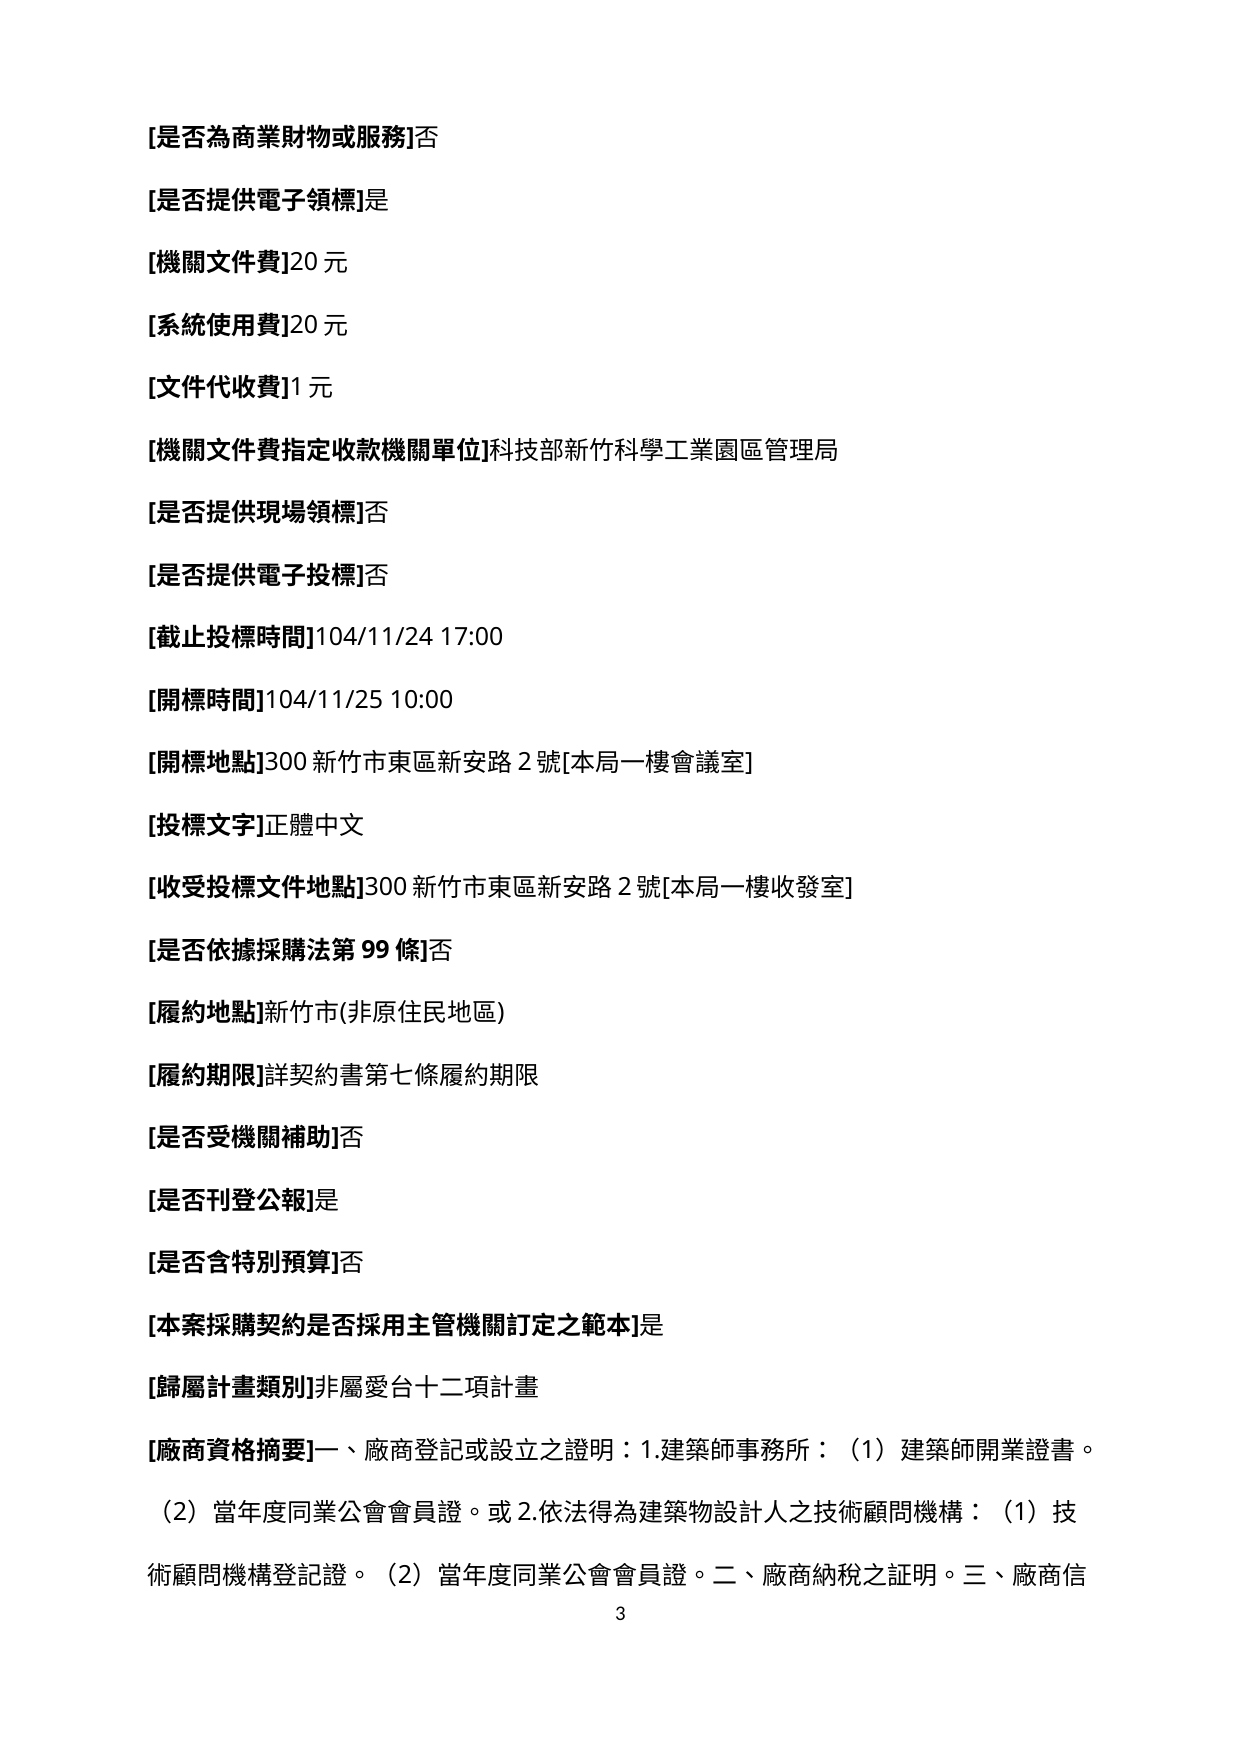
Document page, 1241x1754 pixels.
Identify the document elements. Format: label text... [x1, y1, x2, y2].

text [機關名稱]科技部新竹科學工業園區管理局 [標案名稱]園區廠房宿舍整修暨無障礙設施改善工程規劃設計及監造工作 [標案案號]SBIP-AD-104-012 [機關代碼]A.27.1 [單位名稱]科技部新竹科學工業園區管理局 [機關地址]300新竹市東區新安路2號 [聯絡人]吳聲育 [聯絡電話](03)5773311分機2546 [傳真號碼](03)5790081 [電子郵件信箱]buck@sipa.gov.tw [招標狀態]第一次限制性招標 [傳輸次數]01 [標的分類代碼及名稱]8673綜合工程服務 [財物採購性質]非屬財物之工程或勞務 [採購金額級距]公告金額以上未達查核金額 [預算金額]9,856,000元 [預算金額是否公開]是 [是否須繳納押標金]否 [後續擴充]否 [決標方式]準用最有利標 [依據法條]採購法第22條第1項第9款 [公告日]104/10/16 [是否複數決標]否 [是否訂有底價]是 [價格是否納入評選]是 [所占配分或權重是否為20%以上]是 [是否屬特殊採購]否 [是否已辦理公開閱覽]否 [是否屬統包]否 [是否屬共同供應契約採購]否 [是否屬二以上機關之聯合採購(不適用共同供應契約規定)]否 [是否應依公共工程專業技師簽證規則實施技師簽證]否 [是否採行協商措施]否 [是否適用採購法第104條或105條或招標期限標準第10條或第4條之1]否 [是否依據採購法第106條第1項第1款辦理]否 [辦理方式]自辦 [是否適用WTO政府採購協定(GPA)]是 [是否適用臺紐經濟合作協定(ANZTEC)]是 [是否適用臺星經濟夥伴協定(ASTEP)]是 [是否採用電子競價]否 [是否為商業財物或服務]否 [是否提供電子領標]是 [機關文件費]20元 [系統使用費]20元 [文件代收費]1元 [機關文件費指定收款機關單位]科技部新竹科學工業園區管理局 [是否提供現場領標]否 [是否提供電子投標]否 [截止投標時間]104/11/24 17:00 [開標時間]104/11/25 10:00 [開標地點]300新竹市東區新安路2號[本局一樓會議室] [投標文字]正體中文 [收受投標文件地點]300新竹市東區新安路2號[本局一樓收發室] [是否依據採購法第99條]否 [履約地點]新竹市(非原住民地區) [履約期限]詳契約書第七條履約期限 [是否受機關補助]否 [是否刊登公報]是 [是否含特別預算]否 [本案採購契約是否採用主管機關訂定之範本]是 [歸屬計畫類別]非屬愛台十二項計畫 [廠商資格摘要]一、廠商登記或設立之證明：1.建築師事務所：（1）建築師開業證書。（2）當年度同業公會會員證。或2.依法得為建築物設計人之技術顧問機構：（1）技術顧問機構登記證。（2）當年度同業公會會員證。二、廠商納稅之証明。三、廠商信用之証明。 [是否訂有與履約能力有關之基本資格]是 [廠商應附具之基本資格證明文件或物品]1廠商信用之證明。【必須於招標文件載明者】 [附加說明][領標方式及時間]（一）領標時間：104年10月16日起至104年11月24止。 （二） 領標方式：1.自公告之日起至截止投標期限前至政府採購領投標系統網站http://web.pcc.gov.tw下載招標文件，惟不得任意複製、抄襲、 轉載及篡改。2.電子領標之廠商投標時應檢附領標電子憑據書面明細以供查驗。[圖說費]1.電子領標文件費：新台幣貳拾元整。餘依政府採購領投標系統領標 作業規定辦理領標費用繳交事宜。 2.以上費用無論得標與否概不退還。[押標金]無。[開標時間及地點]104年11月25日10時00分本局1樓會議室[截標時間]104年11月24日下午5時00分整 [本案聯絡人]資格及規格吳聲育、投標文件曾佩芷03-5773311#2546、2522 [本局檢舉受理單位]科技部新竹科學工業園區管理局政風室，檢舉電話：03-5778060，檢舉信箱：ethics@sipa.gov.tw。 [是否刊登英文公告]是 [機關名稱英文]SCIENCE PARK ADMINISTRATION, HSINCHU SCIENCE PARK [標案名稱英文] Improvement Construction Work Planning, Design, and Construction Supervision of Hsinchu Science Park Dormitory Maintenance and Barrier Free Environment [聯絡人英文]Mr. Sen-Yu Wu [聯絡電話英文]+886-3-5773311 Ext 2546 [傳真號碼英文]+886-3-5790081 [招標文件售價及付款方式英文]Price for acquiring electronic tender documentation on the internet (URL: web2.pcc.gov.tw): electronic payment NT$20 [領標地點英文]NO.2. HSIN ANN RD., HSINCHU SCIENCE PARK, HSINCHU, TAIWAN, R.O.C. [附加說明英文]Requirements:1.Architect: (1) Certificate of Architect, (2) Latest tax payment certificate, or the previous one if not available, (3) Certificate of credit (4) Membership of industry association.2. Technical consultants of construction work designer: (1) Registration certificate of technical consultant organizations, (2) Latest tax payment certificate, or the previous one if not available, (3) Certificate of credit (4) Membership of industry association. [疑義、異議受理單位]科技部新竹科學工業園區管理局 [申訴受理單位]行政院公共工程委員會採購申訴審議委員會（地址：110臺北市信義區松仁路3號9樓、電話：02-87897530、傳真：02-87897514） [檢舉受理單位] ＊部會署-科技部採購稽核小組（地址：106臺北市大安區和平東路2段106號17樓、電話：02-27377601、傳真：02-27377249） ＊法務部調查局（地址：231新北市新店區中華路74號;新店郵政60000號信箱、電話：02-29177777、傳真：02-29188888） ＊新竹市調查站（地址：30001新竹市東區經國路三段126號;新竹郵政60000號信箱、電話：03-5388888） ＊法務部廉政署（地址：104臺北市中山區松江路318號7樓;台北郵政14-153號信箱、電話：0800286586、傳真：02-25621156） ＊中央採購稽核小組（地址：110臺北市信義區松仁路3號9樓、電話：02-87897548、傳真：02-87897554） [148, 94, 1092, 1594]
